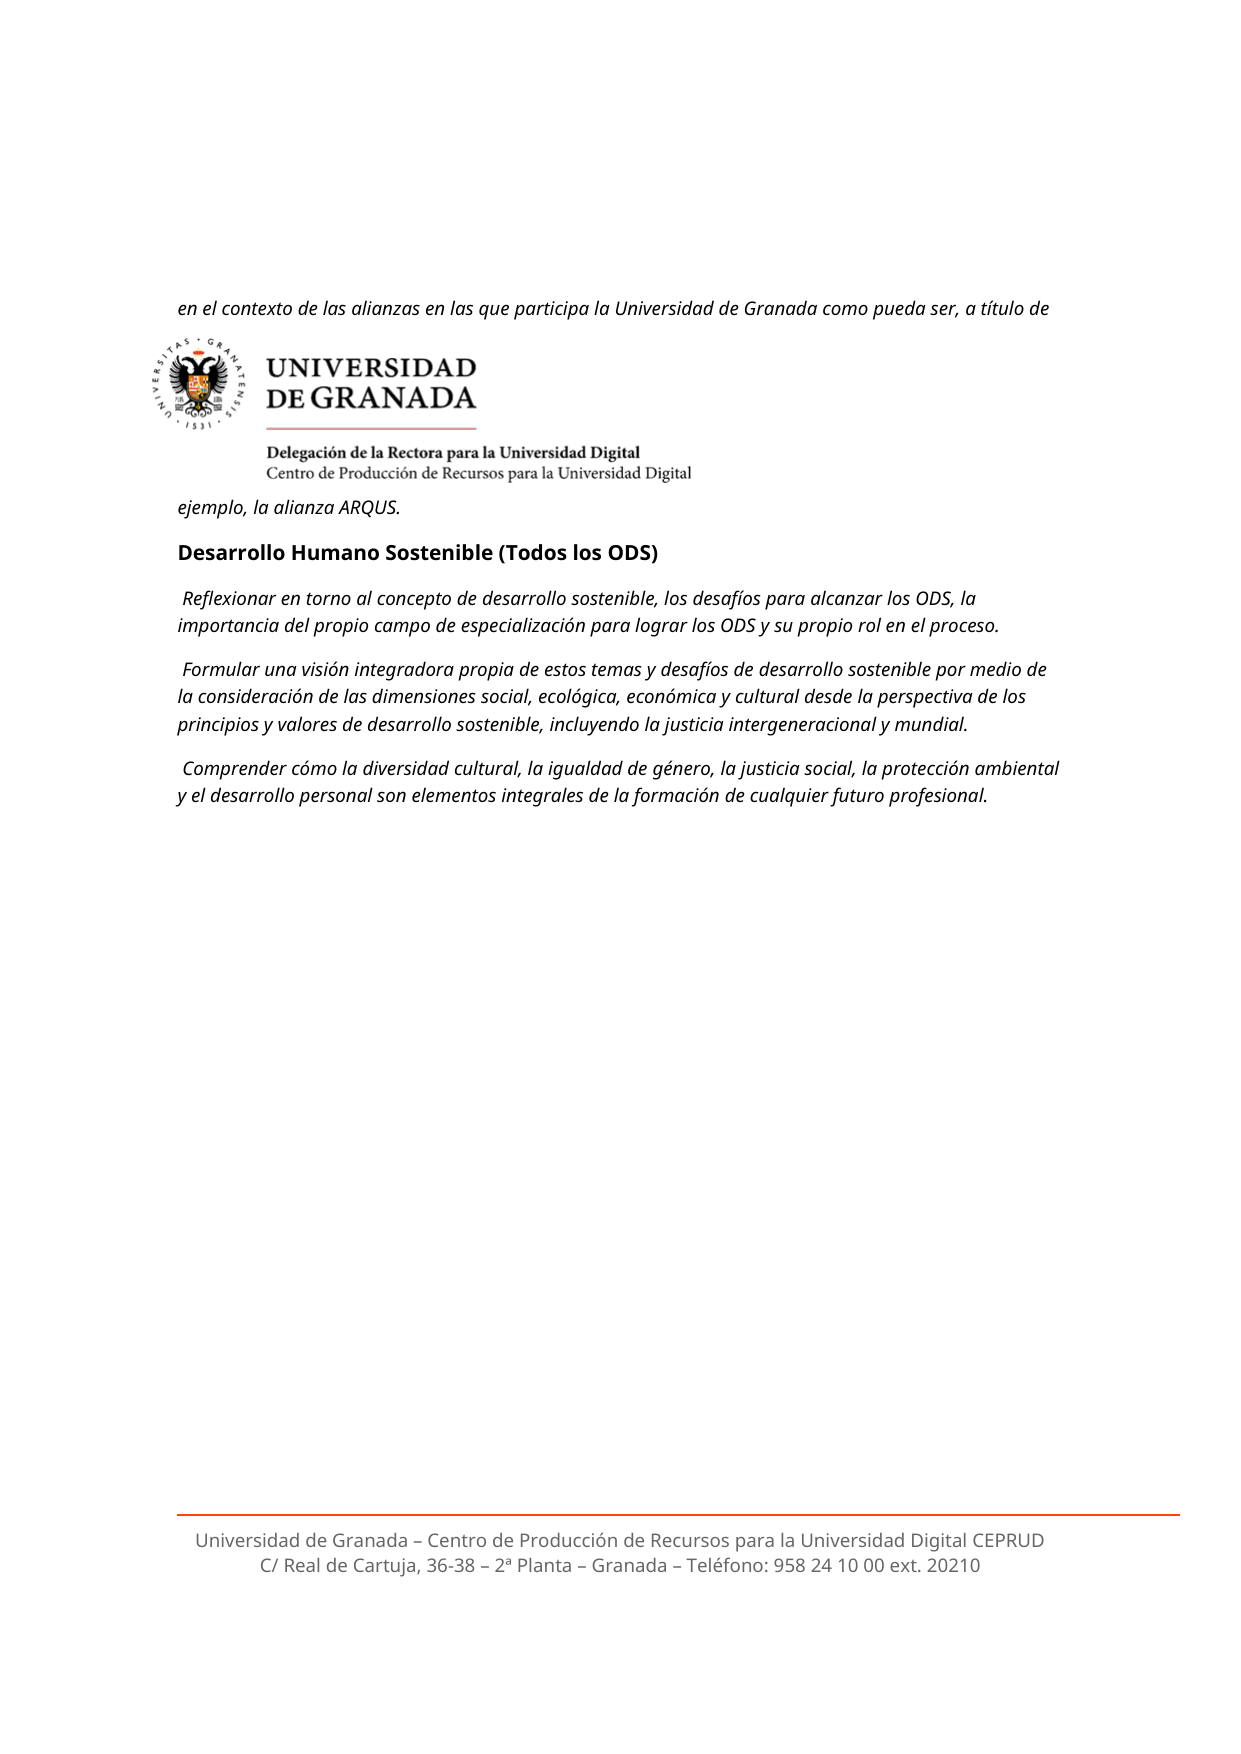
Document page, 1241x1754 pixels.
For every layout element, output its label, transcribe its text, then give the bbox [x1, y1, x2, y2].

text Desarrollo Humano Sostenible (Todos los ODS) [177, 538, 1063, 566]
text Reflexionar en torno al concepto de desarrollo sostenible, los desafíos para alcanzar los ODS, la importancia del propio campo de especialización para lograr los ODS y su propio rol en el proceso. [177, 585, 1063, 638]
text Comprender cómo la diversidad cultural, la igualdad de género, la justicia social, la protección ambiental y el desarrollo personal son elementos integrales de la formación de cualquier futuro profesional. [177, 755, 1063, 808]
text Formular una visión integradora propia de estos temas y desafíos de desarrollo sostenible por medio de la consideración de las dimensiones social, ecológica, económica y cultural desde la perspectiva de los principios y valores de desarrollo sostenible, incluyendo la justicia intergeneracional y mundial. [177, 656, 1063, 736]
text en el contexto de las alianzas en las que participa la Universidad de Granada como pueda ser, a título de ejemplo, la alianza ARQUS. [177, 295, 1063, 519]
